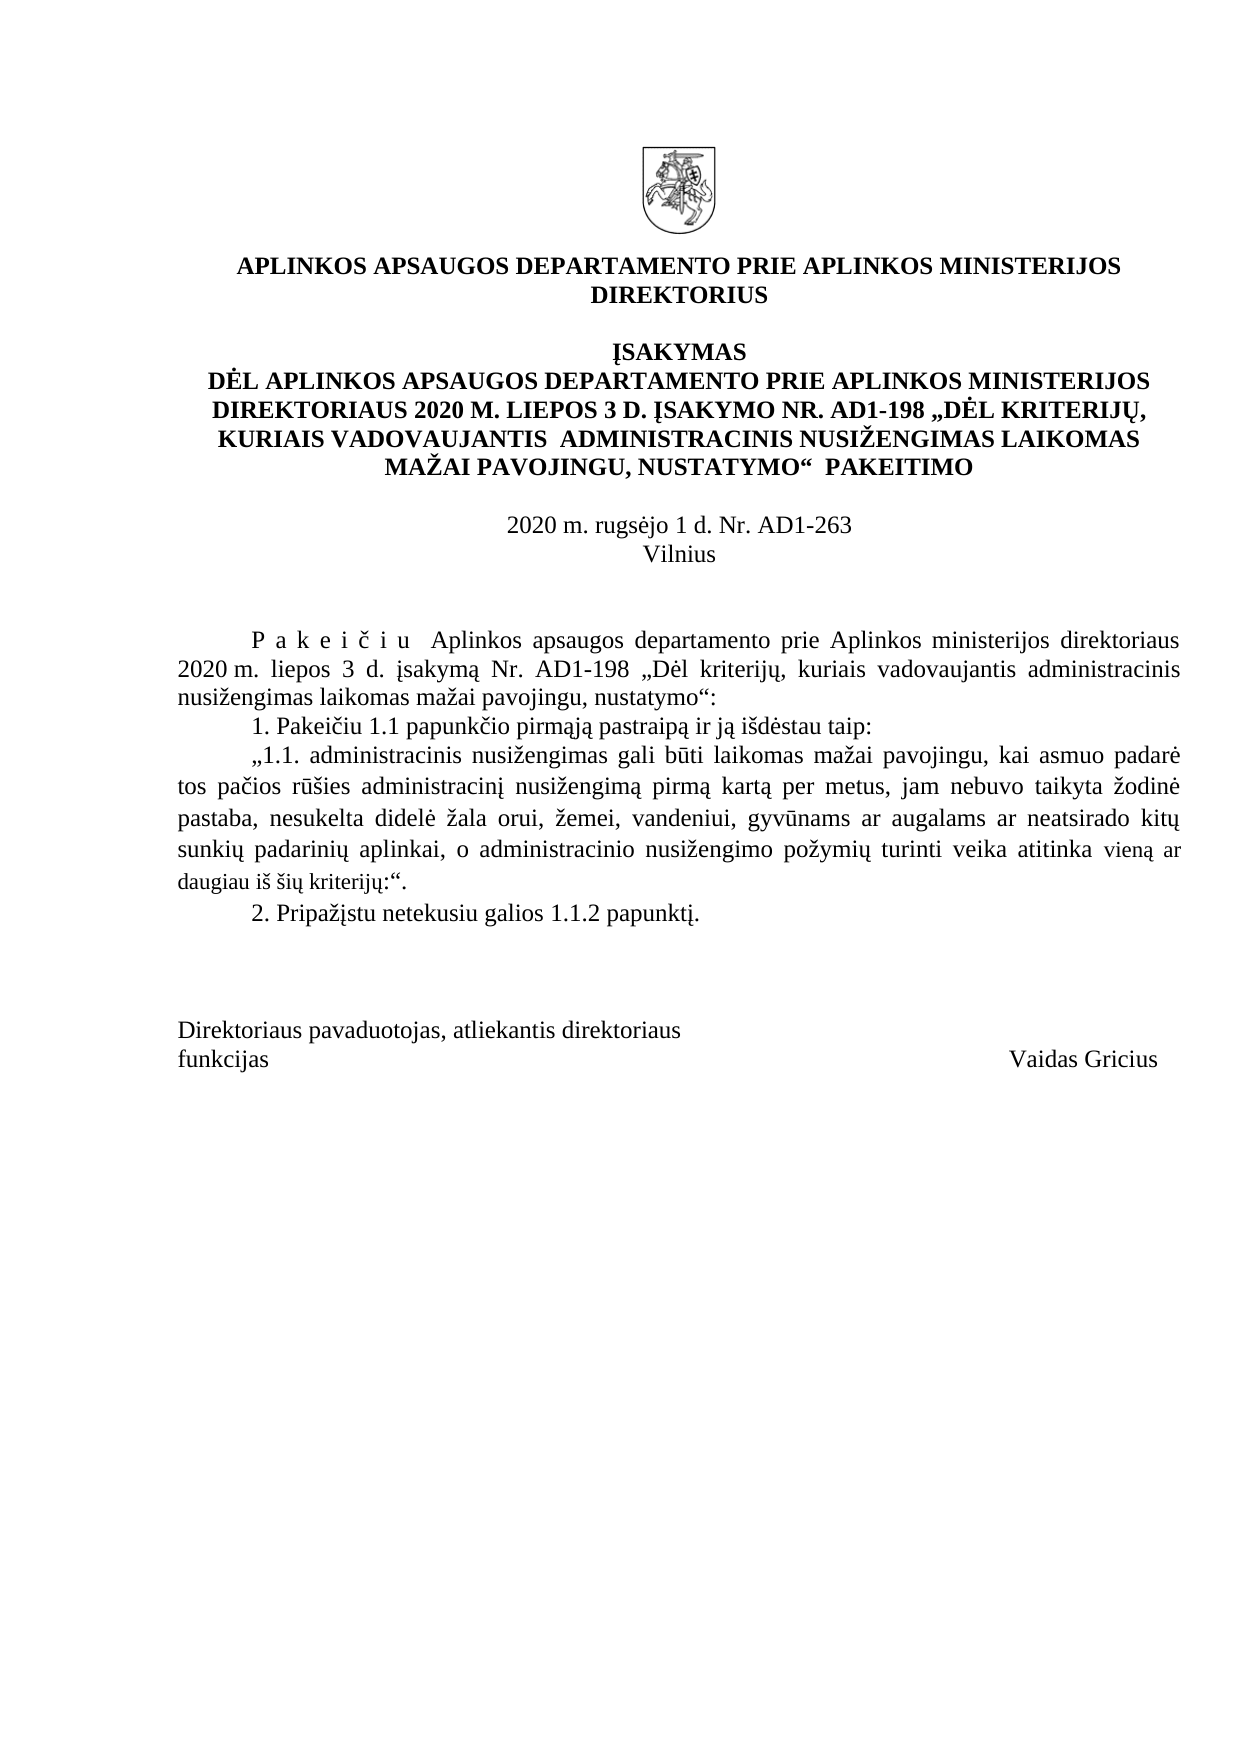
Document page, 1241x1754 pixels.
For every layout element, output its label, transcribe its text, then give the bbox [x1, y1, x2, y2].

text Vilnius [177, 539, 1181, 567]
text 2020 m. rugsėjo 1 d. Nr. AD1-263 [177, 510, 1181, 539]
text P a k e i č i u Aplinkos apsaugos departamento prie Aplinkos ministerijos direktoriaus 2020 m. liepos 3 d. įsakymą Nr. AD1-198 „Dėl kriterijų, kuriais vadovaujantis administracinis nusižengimas laikomas mažai pavojingu, nustatymo“: [177, 625, 1181, 711]
text 2. Pripažįstu netekusiu galios 1.1.2 papunktį. [177, 898, 1181, 926]
text APLINKOS APSAUGOS DEPARTAMENTO PRIE APLINKOS MINISTERIJOS [177, 251, 1181, 280]
text Direktoriaus pavaduotojas, atliekantis direktoriaus funkcijas Vaidas Gricius [177, 1016, 1181, 1073]
text DIREKTORIUS [177, 280, 1181, 309]
text 1. Pakeičiu 1.1 papunkčio pirmąją pastraipą ir ją išdėstau taip: [177, 711, 1181, 740]
text ĮSAKYMAS [177, 337, 1181, 366]
text „1.1. administracinis nusižengimas gali būti laikomas mažai pavojingu, kai asmuo padarė tos pačios rūšies administracinį nusižengimą pirmą kartą per metus, jam nebuvo taikyta žodinė pastaba, nesukelta didelė žala orui, žemei, vandeniui, gyvūnams ar augalams ar neatsirado kitų sunkių padarinių aplinkai, o administracinio nusižengimo požymių turinti veika atitinka vieną ar daugiau iš šių kriterijų:“. [177, 740, 1181, 895]
text DĖL APLINKOS APSAUGOS DEPARTAMENTO PRIE APLINKOS MINISTERIJOS DIREKTORIAUS 2020 M. LIEPOS 3 D. ĮSAKYMO NR. AD1-198 „DĖL KRITERIJŲ, KURIAIS VADOVAUJANTIS ADMINISTRACINIS NUSIŽENGIMAS LAIKOMAS MAŽAI PAVOJINGU, NUSTATYMO“ PAKEITIMO [177, 366, 1181, 481]
